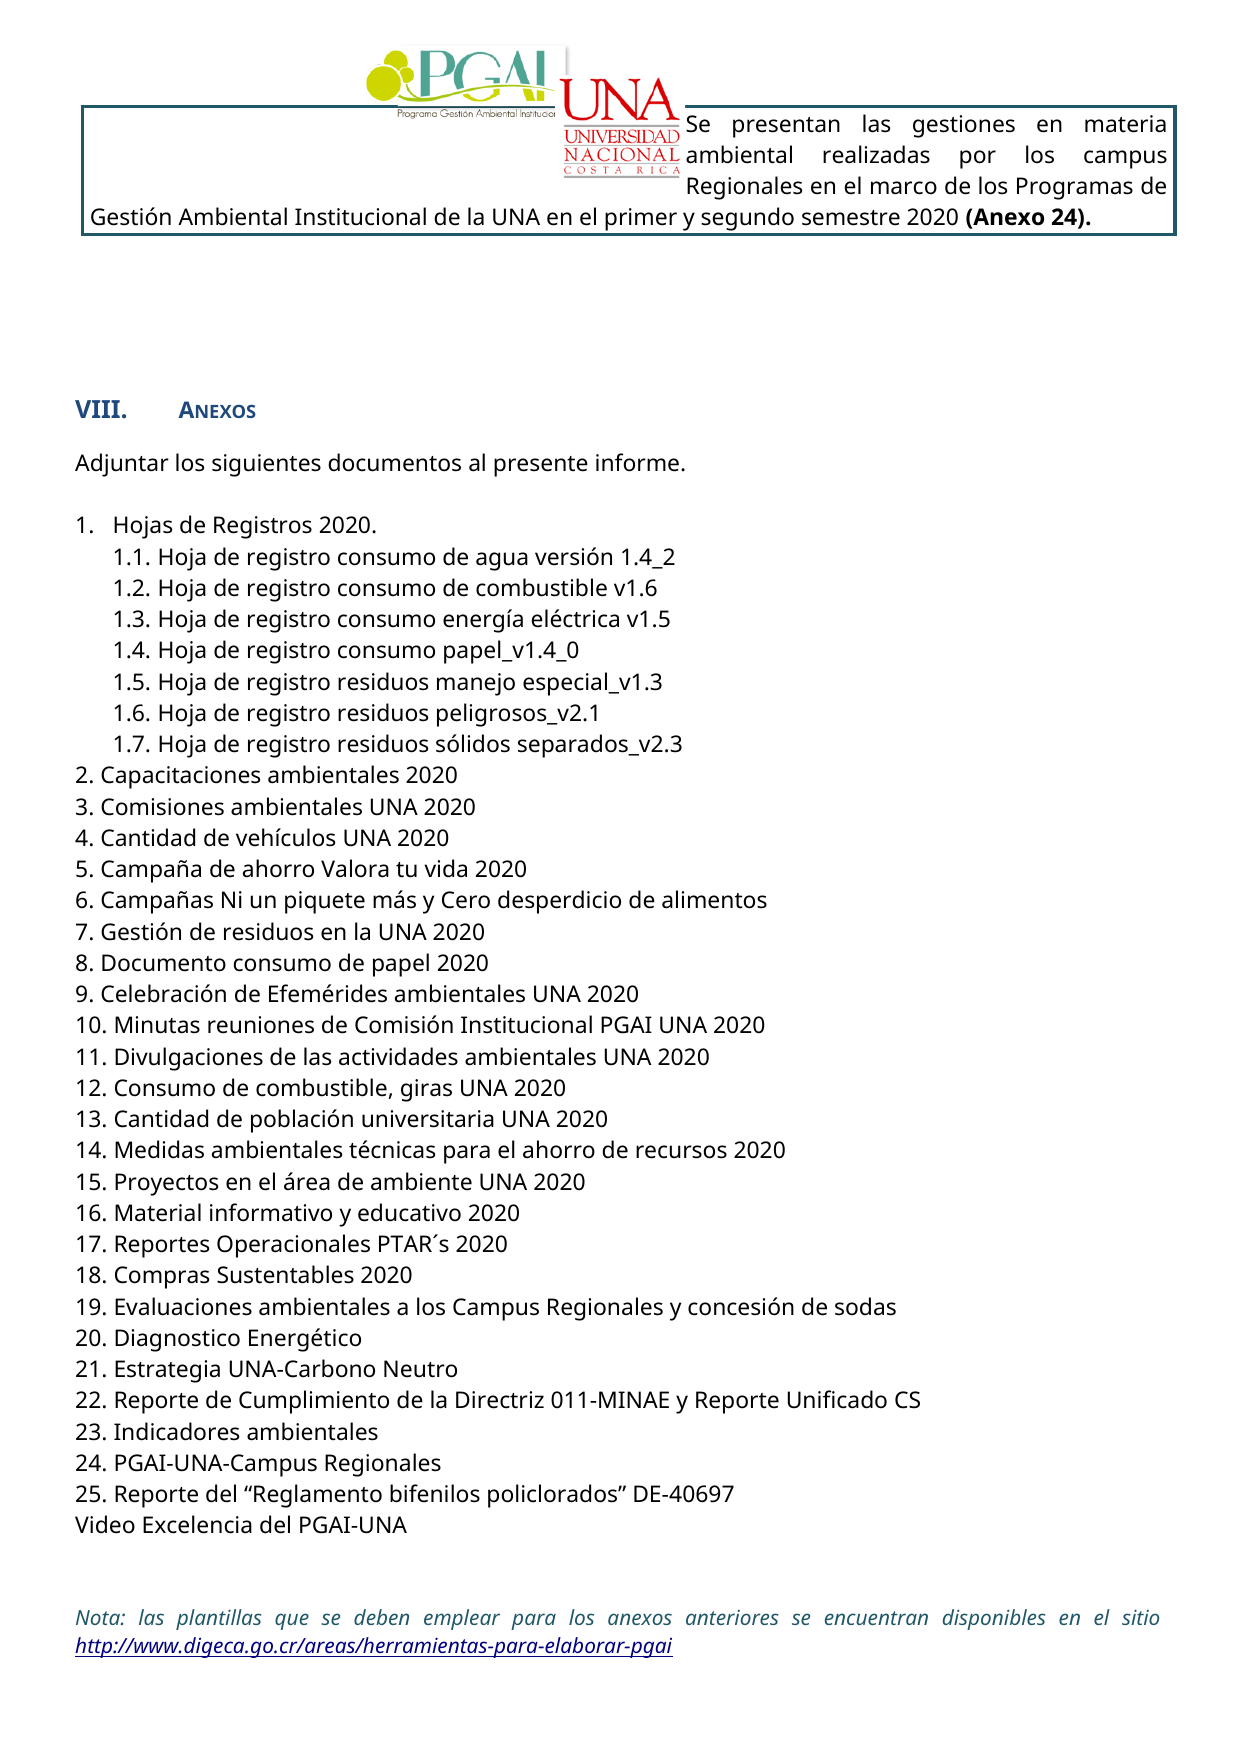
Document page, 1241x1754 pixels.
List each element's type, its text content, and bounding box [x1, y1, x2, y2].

text 6. Campañas Ni un piquete más y Cero desperdicio de alimentos [75, 884, 1165, 916]
list Hoja de registro consumo de agua versión 1.4_2 [112, 541, 1165, 572]
text 3. Comisiones ambientales UNA 2020 [75, 791, 1165, 822]
text 17. Reportes Operacionales PTAR´s 2020 [75, 1228, 1165, 1259]
text 9. Celebración de Efemérides ambientales UNA 2020 [75, 978, 1165, 1009]
list Hojas de Registros 2020. [75, 509, 1165, 541]
text 15. Proyectos en el área de ambiente UNA 2020 [75, 1166, 1165, 1197]
text 21. Estrategia UNA-Carbono Neutro [75, 1353, 1165, 1384]
list Hoja de registro consumo papel_v1.4_0 [112, 634, 1165, 666]
text 22. Reporte de Cumplimiento de la Directriz 011-MINAE y Reporte Unificado CS [75, 1384, 1165, 1416]
text 4. Cantidad de vehículos UNA 2020 [75, 822, 1165, 853]
text 16. Material informativo y educativo 2020 [75, 1197, 1165, 1228]
text 2. Capacitaciones ambientales 2020 [75, 759, 1165, 791]
text 5. Campaña de ahorro Valora tu vida 2020 [75, 853, 1165, 884]
text 18. Compras Sustentables 2020 [75, 1259, 1165, 1291]
text 13. Cantidad de población universitaria UNA 2020 [75, 1103, 1165, 1134]
text 14. Medidas ambientales técnicas para el ahorro de recursos 2020 [75, 1134, 1165, 1166]
list Hoja de registro consumo de combustible v1.6 [112, 572, 1165, 603]
list Hoja de registro residuos sólidos separados_v2.3 [112, 728, 1165, 759]
list Hoja de registro residuos manejo especial_v1.3 [112, 666, 1165, 697]
text 8. Documento consumo de papel 2020 [75, 947, 1165, 978]
list Hoja de registro consumo energía eléctrica v1.5 [112, 603, 1165, 634]
list Anexos [75, 392, 1165, 426]
text Adjuntar los siguientes documentos al presente informe. [75, 447, 1165, 478]
text 11. Divulgaciones de las actividades ambientales UNA 2020 [75, 1041, 1165, 1072]
text 12. Consumo de combustible, giras UNA 2020 [75, 1072, 1165, 1103]
list Hoja de registro residuos peligrosos_v2.1 [112, 697, 1165, 728]
text 19. Evaluaciones ambientales a los Campus Regionales y concesión de sodas [75, 1291, 1165, 1322]
text 24. PGAI-UNA-Campus Regionales [75, 1447, 1165, 1478]
text 10. Minutas reuniones de Comisión Institucional PGAI UNA 2020 [75, 1009, 1165, 1041]
text 25. Reporte del “Reglamento bifenilos policlorados” DE-40697 [75, 1478, 1165, 1509]
text Video Excelencia del PGAI-UNA [75, 1509, 1165, 1541]
text Nota: las plantillas que se deben emplear para los anexos anteriores se encuentran disponibles en el sitio http://www.digeca.go.cr/areas/herramientas-para-elaborar-pgai [75, 1603, 1165, 1660]
text 7. Gestión de residuos en la UNA 2020 [75, 916, 1165, 947]
text 20. Diagnostico Energético [75, 1322, 1165, 1353]
text 23. Indicadores ambientales [75, 1416, 1165, 1447]
